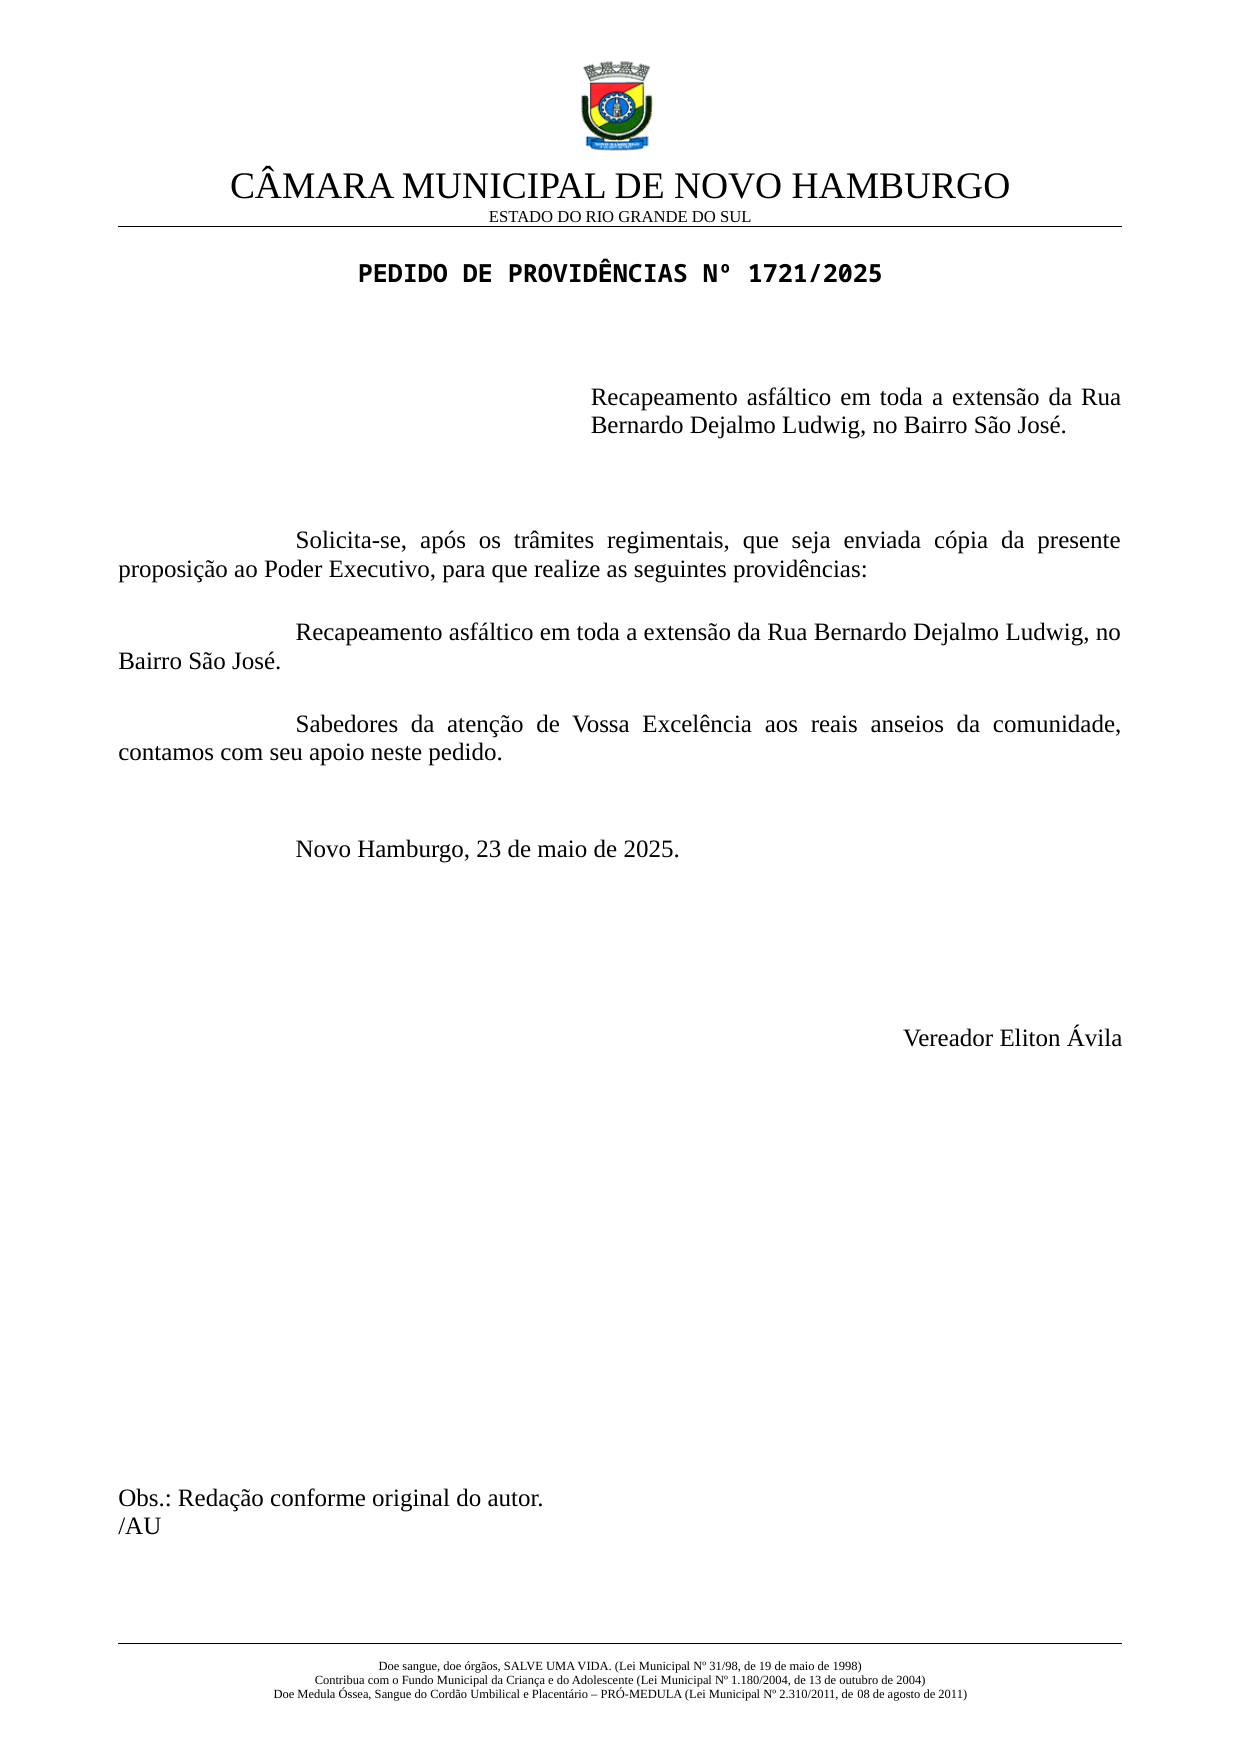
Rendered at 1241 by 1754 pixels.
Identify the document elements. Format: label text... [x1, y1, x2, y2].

text PEDIDO DE PROVIDÊNCIAS Nº 1721/2025 [118, 256, 1122, 290]
picture [576, 54, 656, 155]
text Recapeamento asfáltico em toda a extensão da Rua Bernardo Dejalmo Ludwig, no Bairro São José. [118, 617, 1122, 674]
text Obs.: Redação conforme original do autor. [118, 1483, 1122, 1511]
text Vereador Eliton Ávila [118, 1023, 1122, 1051]
text /AU [118, 1511, 1122, 1540]
text Sabedores da atenção de Vossa Excelência aos reais anseios da comunidade, contamos com seu apoio neste pedido. [118, 709, 1122, 766]
text Solicita-se, após os trâmites regimentais, que seja enviada cópia da presente proposição ao Poder Executivo, para que realize as seguintes providências: [118, 526, 1122, 583]
text Novo Hamburgo, 23 de maio de 2025. [118, 834, 1122, 863]
text Recapeamento asfáltico em toda a extensão da Rua Bernardo Dejalmo Ludwig, no Bairro São José. [591, 382, 1122, 439]
